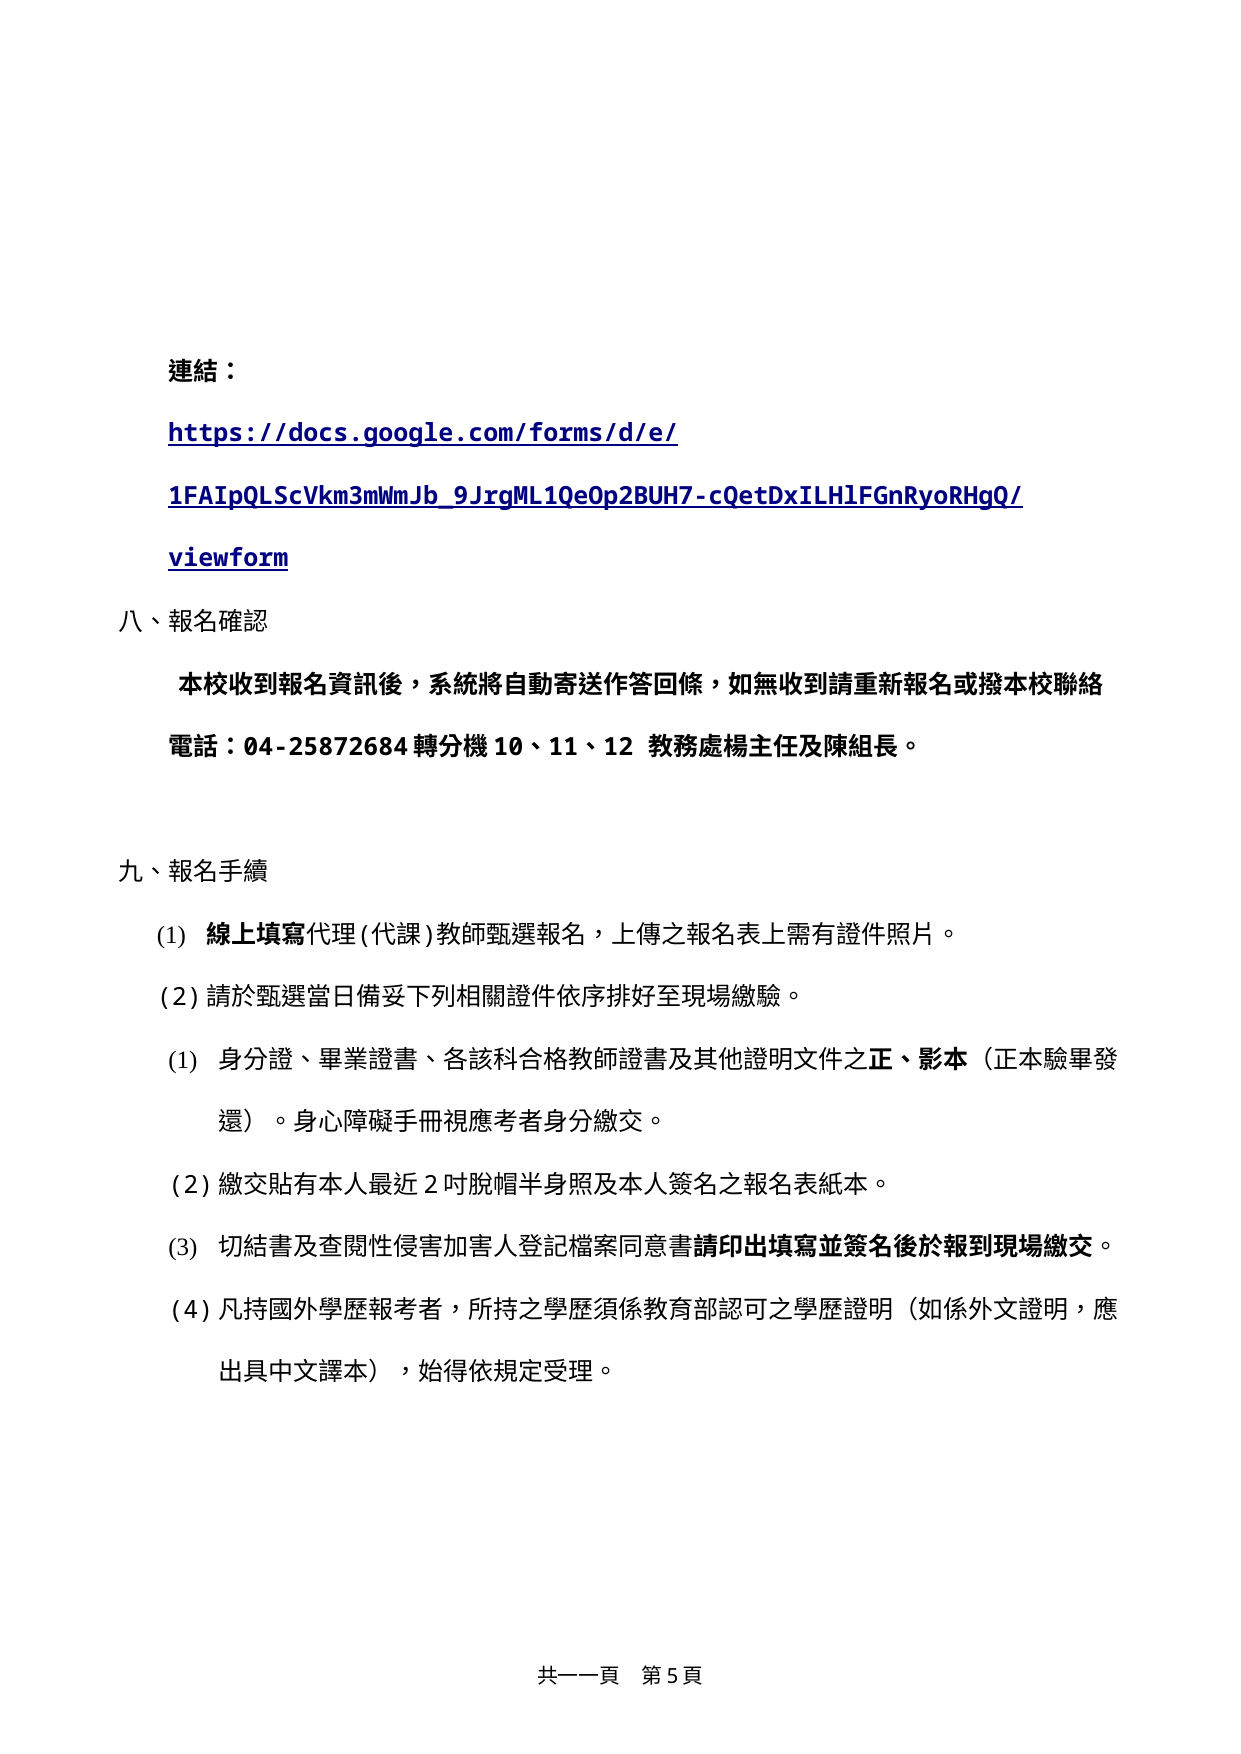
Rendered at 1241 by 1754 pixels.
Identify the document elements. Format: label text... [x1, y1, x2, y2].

text 九、報名手續 [118, 828, 1122, 891]
list 繳交貼有本人最近2吋脫帽半身照及本人簽名之報名表紙本。 [168, 1141, 1122, 1203]
list 身分證、畢業證書、各該科合格教師證書及其他證明文件之正、影本（正本驗畢發還）。身心障礙手冊視應考者身分繳交。 [168, 1016, 1122, 1141]
text 本校收到報名資訊後，系統將自動寄送作答回條，如無收到請重新報名或撥本校聯絡電話：04-25872684轉分機10、11、12 教務處楊主任及陳組長。 [118, 641, 1122, 766]
list 請於甄選當日備妥下列相關證件依序排好至現場繳驗。 [157, 953, 1122, 1016]
list 切結書及查閱性侵害加害人登記檔案同意書請印出填寫並簽名後於報到現場繳交。 [168, 1203, 1122, 1266]
list 線上填寫代理(代課)教師甄選報名，上傳之報名表上需有證件照片。 [157, 891, 1122, 953]
text https://docs.google.com/forms/d/e/1FAIpQLScVkm3mWmJb_9JrgML1QeOp2BUH7-cQetDxILHlFGnRyoRHgQ/viewform [168, 391, 1122, 578]
text 八、報名確認 [118, 578, 1122, 641]
text 連結： [118, 328, 1122, 391]
list 凡持國外學歷報考者，所持之學歷須係教育部認可之學歷證明（如係外文證明，應出具中文譯本），始得依規定受理。 [168, 1266, 1122, 1391]
